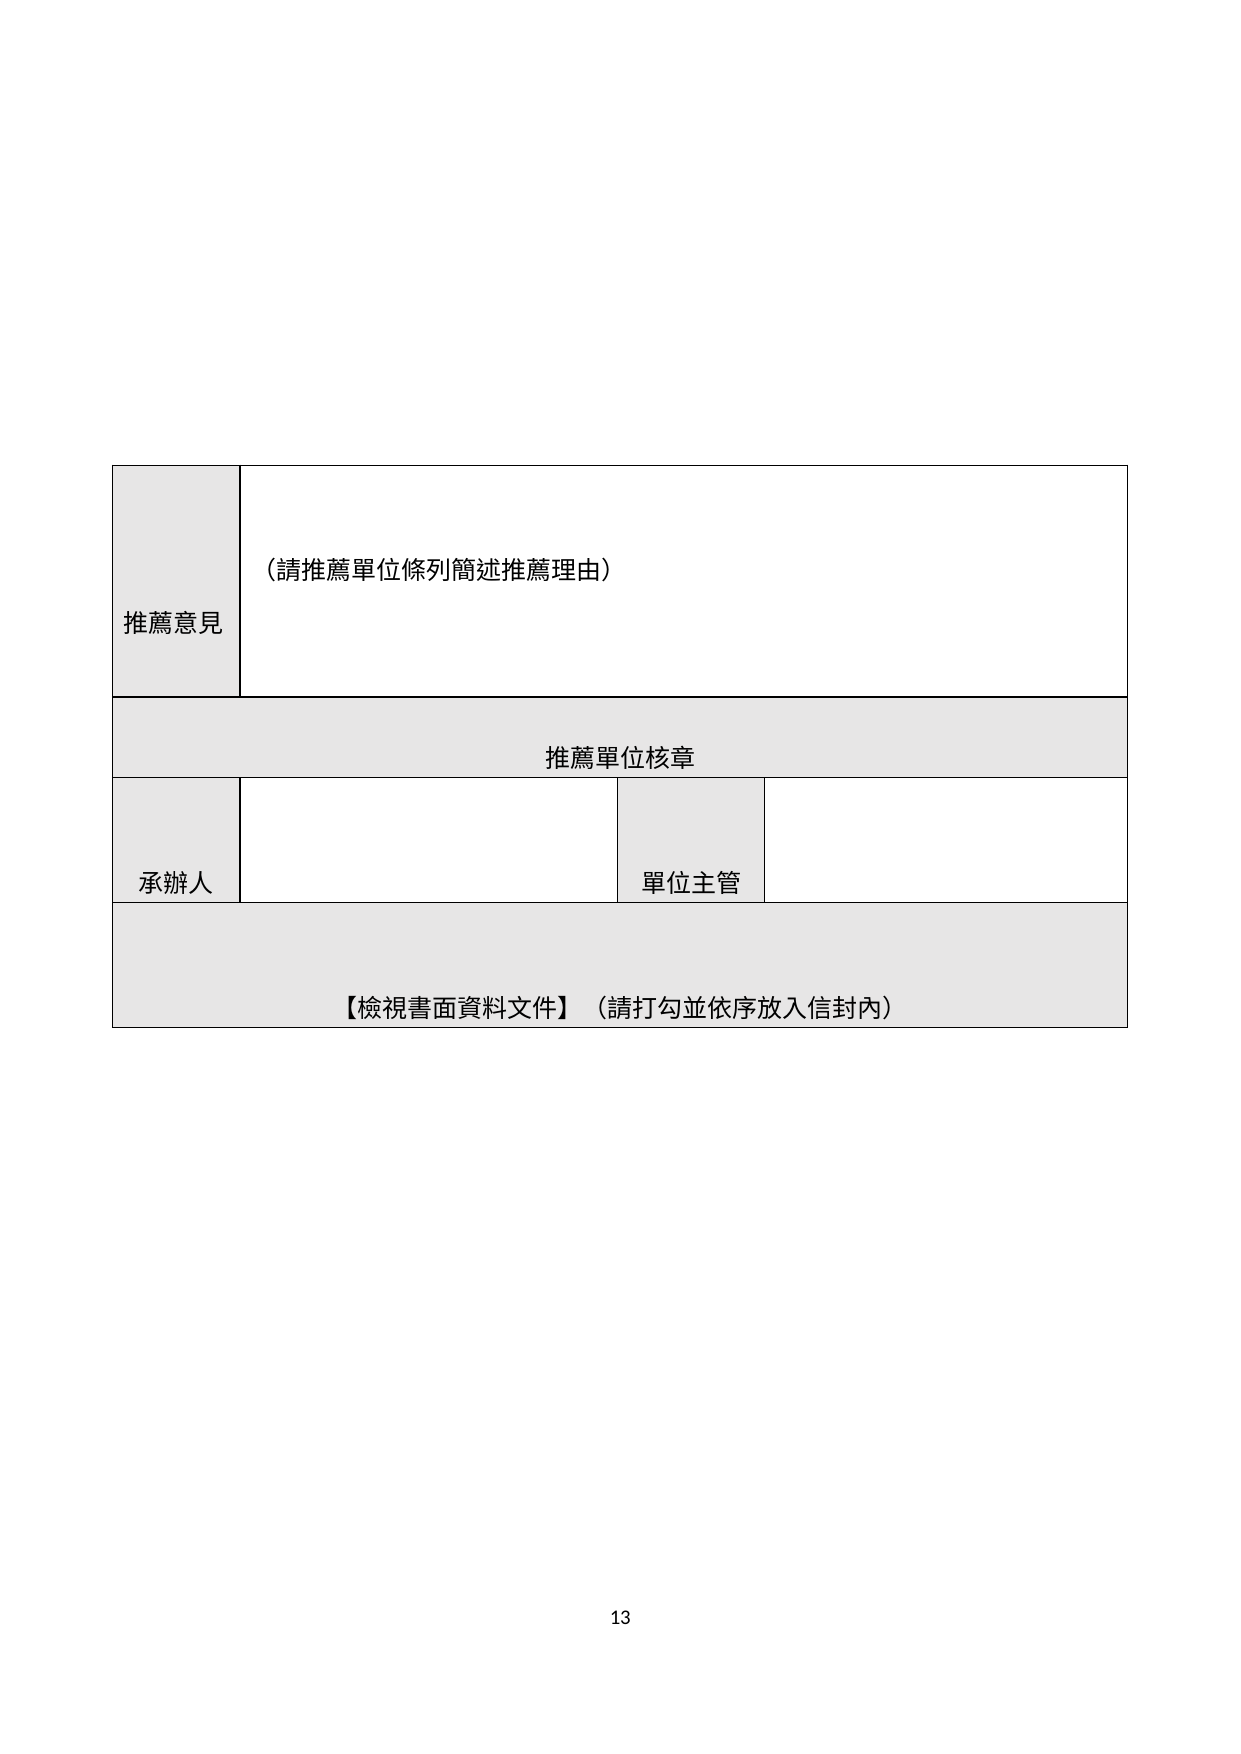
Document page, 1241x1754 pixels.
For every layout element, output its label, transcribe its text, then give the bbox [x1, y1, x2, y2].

table_cell 【檢視書面資料文件】（請打勾並依序放入信封內） [113, 903, 1127, 1027]
table_cell 推薦單位核章 [113, 698, 1127, 777]
table_cell 推薦意見 [113, 466, 239, 696]
table_cell [241, 778, 617, 902]
table_cell 單位主管 [618, 778, 764, 902]
table_cell 承辦人 [113, 778, 239, 902]
table_cell [765, 778, 1127, 902]
table_cell （請推薦單位條列簡述推薦理由） [241, 466, 1127, 696]
